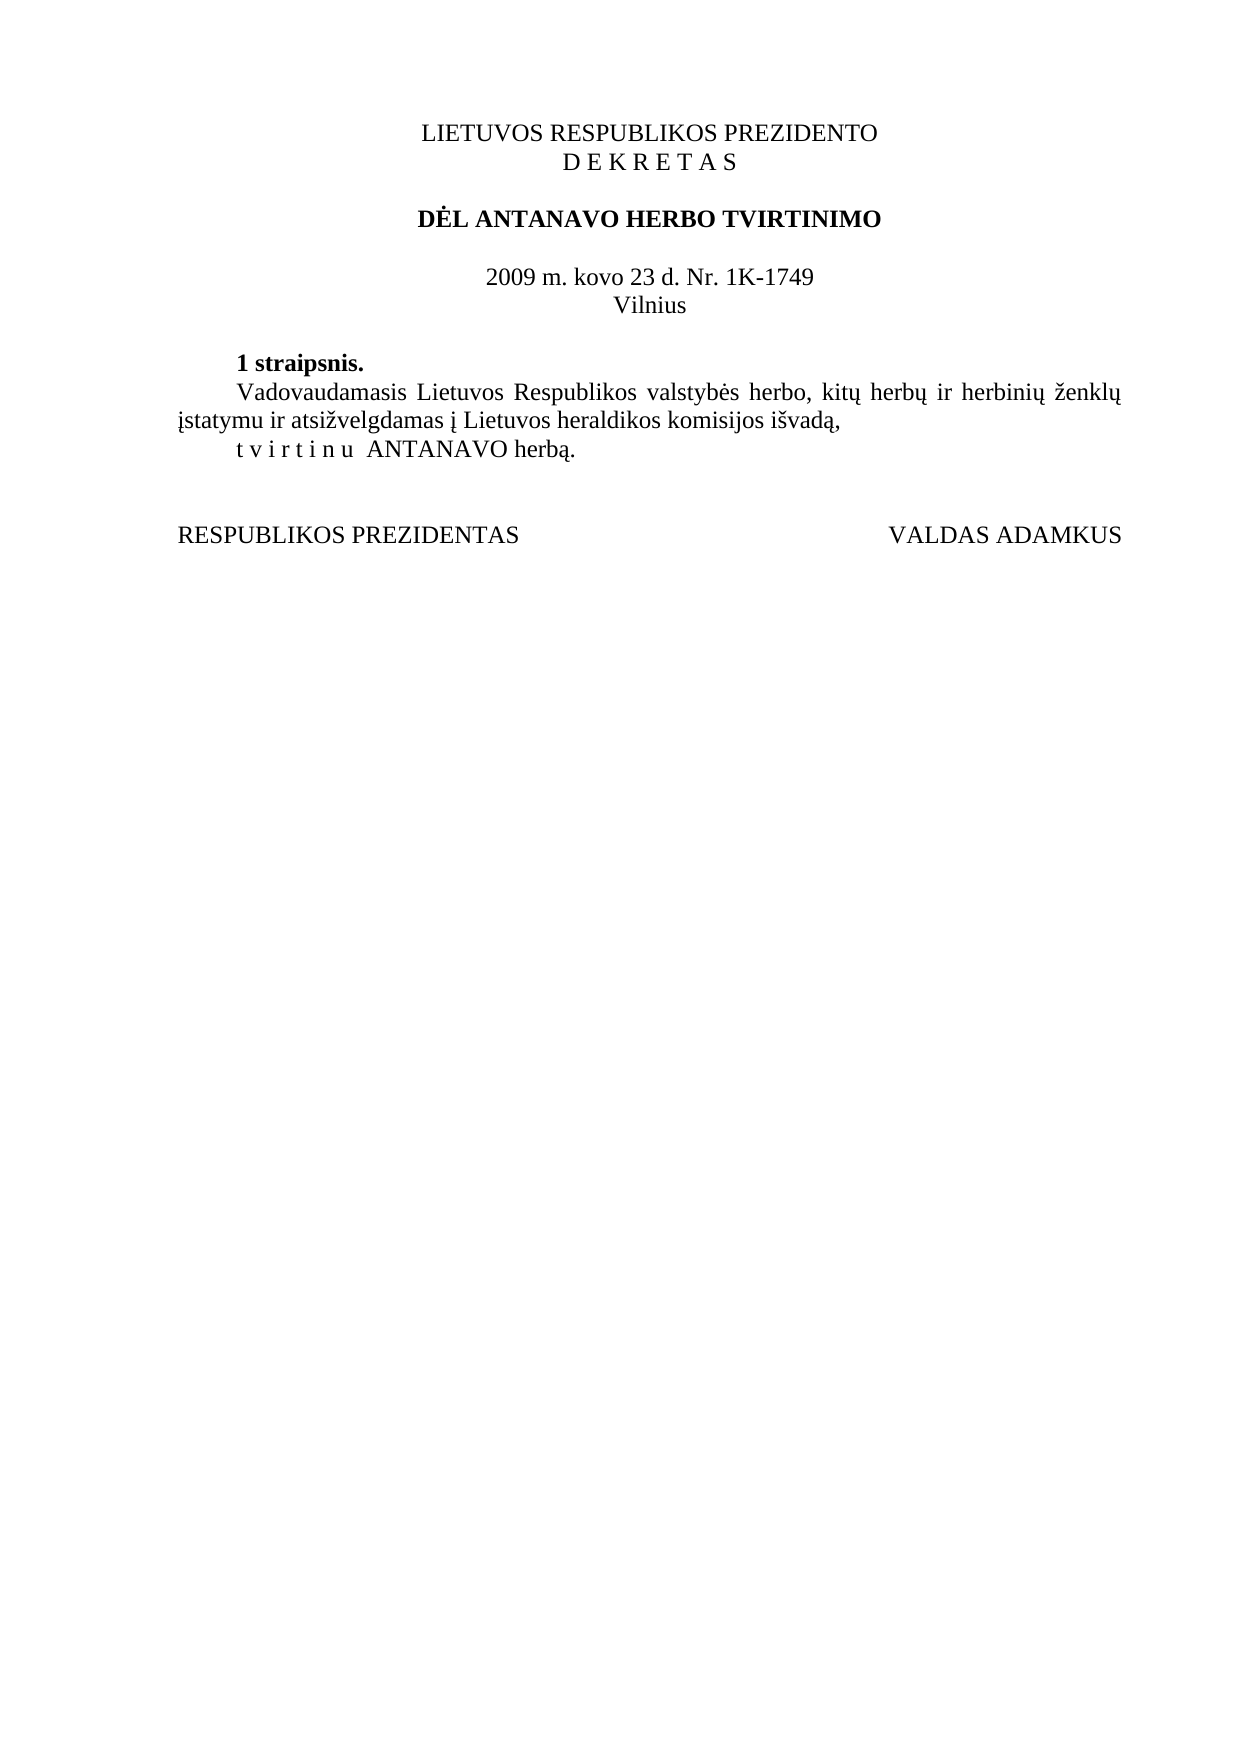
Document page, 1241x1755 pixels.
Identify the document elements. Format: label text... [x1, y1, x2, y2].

text RESPUBLIKOS PREZIDENTAS VALDAS ADAMKUS [177, 521, 1122, 549]
text LIETUVOS RESPUBLIKOS PREZIDENTO [177, 118, 1122, 147]
text DEKRETAS [177, 147, 1122, 176]
text Vilnius [177, 291, 1122, 319]
text DĖL ANTANAVO HERBO TVIRTINIMO [177, 204, 1122, 233]
text 2009 m. kovo 23 d. Nr. 1K-1749 [177, 262, 1122, 291]
text tvirtinu ANTANAVO herbą. [177, 434, 1122, 463]
text 1 straipsnis. [177, 348, 1122, 377]
text Vadovaudamasis Lietuvos Respublikos valstybės herbo, kitų herbų ir herbinių ženklų įstatymu ir atsižvelgdamas į Lietuvos heraldikos komisijos išvadą, [177, 377, 1122, 434]
